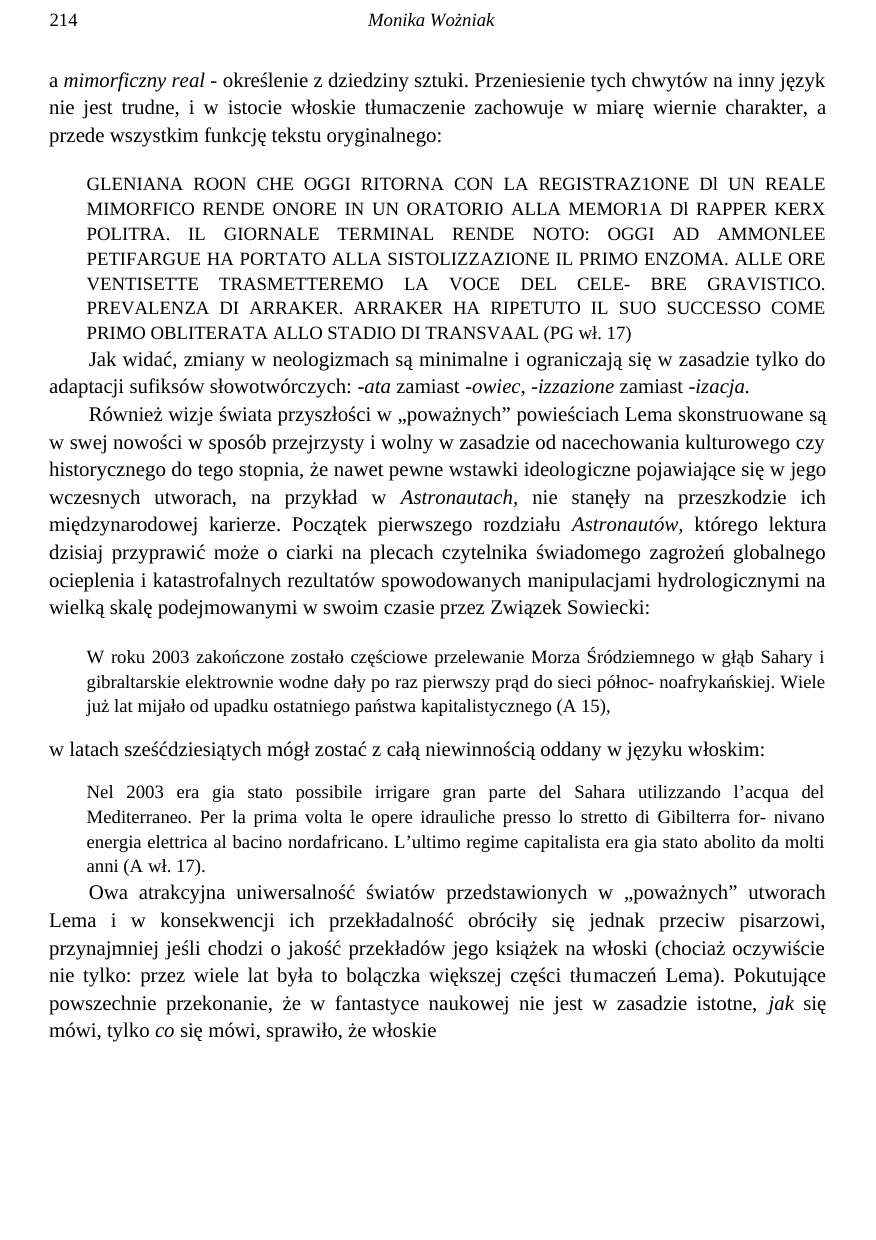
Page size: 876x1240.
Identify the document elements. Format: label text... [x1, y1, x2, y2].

text Również wizje świata przyszłości w „poważnych” powieściach Lema skonstru­owane są w swej nowości w sposób przejrzysty i wolny w zasadzie od nacechowania kulturowego czy historycznego do tego stopnia, że nawet pewne wstawki ideolo­giczne pojawiające się w jego wczesnych utworach, na przykład w Astronautach, nie stanęły na przeszkodzie ich międzynarodowej karierze. Początek pierwszego rozdziału Astronautów, którego lektura dzisiaj przyprawić może o ciarki na plecach czytelnika świadomego zagrożeń globalnego ocieplenia i katastrofalnych rezultatów spowodowanych manipulacjami hydrologicznymi na wielką skalę podejmowanymi w swoim czasie przez Związek Sowiecki: [49, 402, 826, 619]
text Jak widać, zmiany w neologizmach są minimalne i ograniczają się w zasadzie tylko do adaptacji sufiksów słowotwórczych: -ata zamiast -owiec, -izzazione za­miast -izacja. [49, 347, 826, 398]
text Nel 2003 era gia stato possibile irrigare gran parte del Sahara utilizzando l’acqua del Mediterraneo. Per la prima volta le opere idrauliche presso lo stretto di Gibilterra for- nivano energia elettrica al bacino nordafricano. L’ultimo regime capitalista era gia stato abolito da molti anni (A wł. 17). [86, 781, 826, 877]
text GLENIANA ROON CHE OGGI RITORNA CON LA REGISTRAZ1ONE Dl UN REALE MIMORFICO RENDE ONORE IN UN ORATORIO ALLA MEMOR1A Dl RAPPER KERX POLITRA. IL GIORNALE TERMINAL RENDE NOTO: OGGI AD AMMONLEE PETIFARGUE HA PORTATO ALLA SISTOLIZZAZIONE IL PRIMO ENZOMA. ALLE ORE VENTISETTE TRASMETTEREMO LA VOCE DEL CELE- BRE GRAVISTICO. PREVALENZA DI ARRAKER. ARRAKER HA RIPETUTO IL SUO SUCCESSO COME PRIMO OBLITERATA ALLO STADIO DI TRANSVAAL (PG wł. 17) [86, 173, 826, 343]
text 214 [49, 8, 85, 30]
text W roku 2003 zakończone zostało częściowe przelewanie Morza Śródziemnego w głąb Sahary i gibraltarskie elektrownie wodne dały po raz pierwszy prąd do sieci północ- noafrykańskiej. Wiele już lat mijało od upadku ostatniego państwa kapitalistycznego (A 15), [86, 646, 826, 717]
text a mimorficzny real - określenie z dziedziny sztuki. Przeniesienie tych chwytów na inny język nie jest trudne, i w istocie włoskie tłumaczenie zachowuje w miarę wier­nie charakter, a przede wszystkim funkcję tekstu oryginalnego: [49, 67, 826, 147]
text w latach sześćdziesiątych mógł zostać z całą niewinnością oddany w języku włoskim: [49, 737, 826, 761]
text Monika Wożniak [368, 9, 505, 31]
text Owa atrakcyjna uniwersalność światów przedstawionych w „poważnych” utworach Lema i w konsekwencji ich przekładalność obróciły się jednak przeciw pisarzowi, przynajmniej jeśli chodzi o jakość przekładów jego książek na włoski (chociaż oczywiście nie tylko: przez wiele lat była to bolączka większej części tłu­maczeń Lema). Pokutujące powszechnie przekonanie, że w fantastyce naukowej nie jest w zasadzie istotne, jak się mówi, tylko co się mówi, sprawiło, że włoskie [49, 880, 826, 1042]
